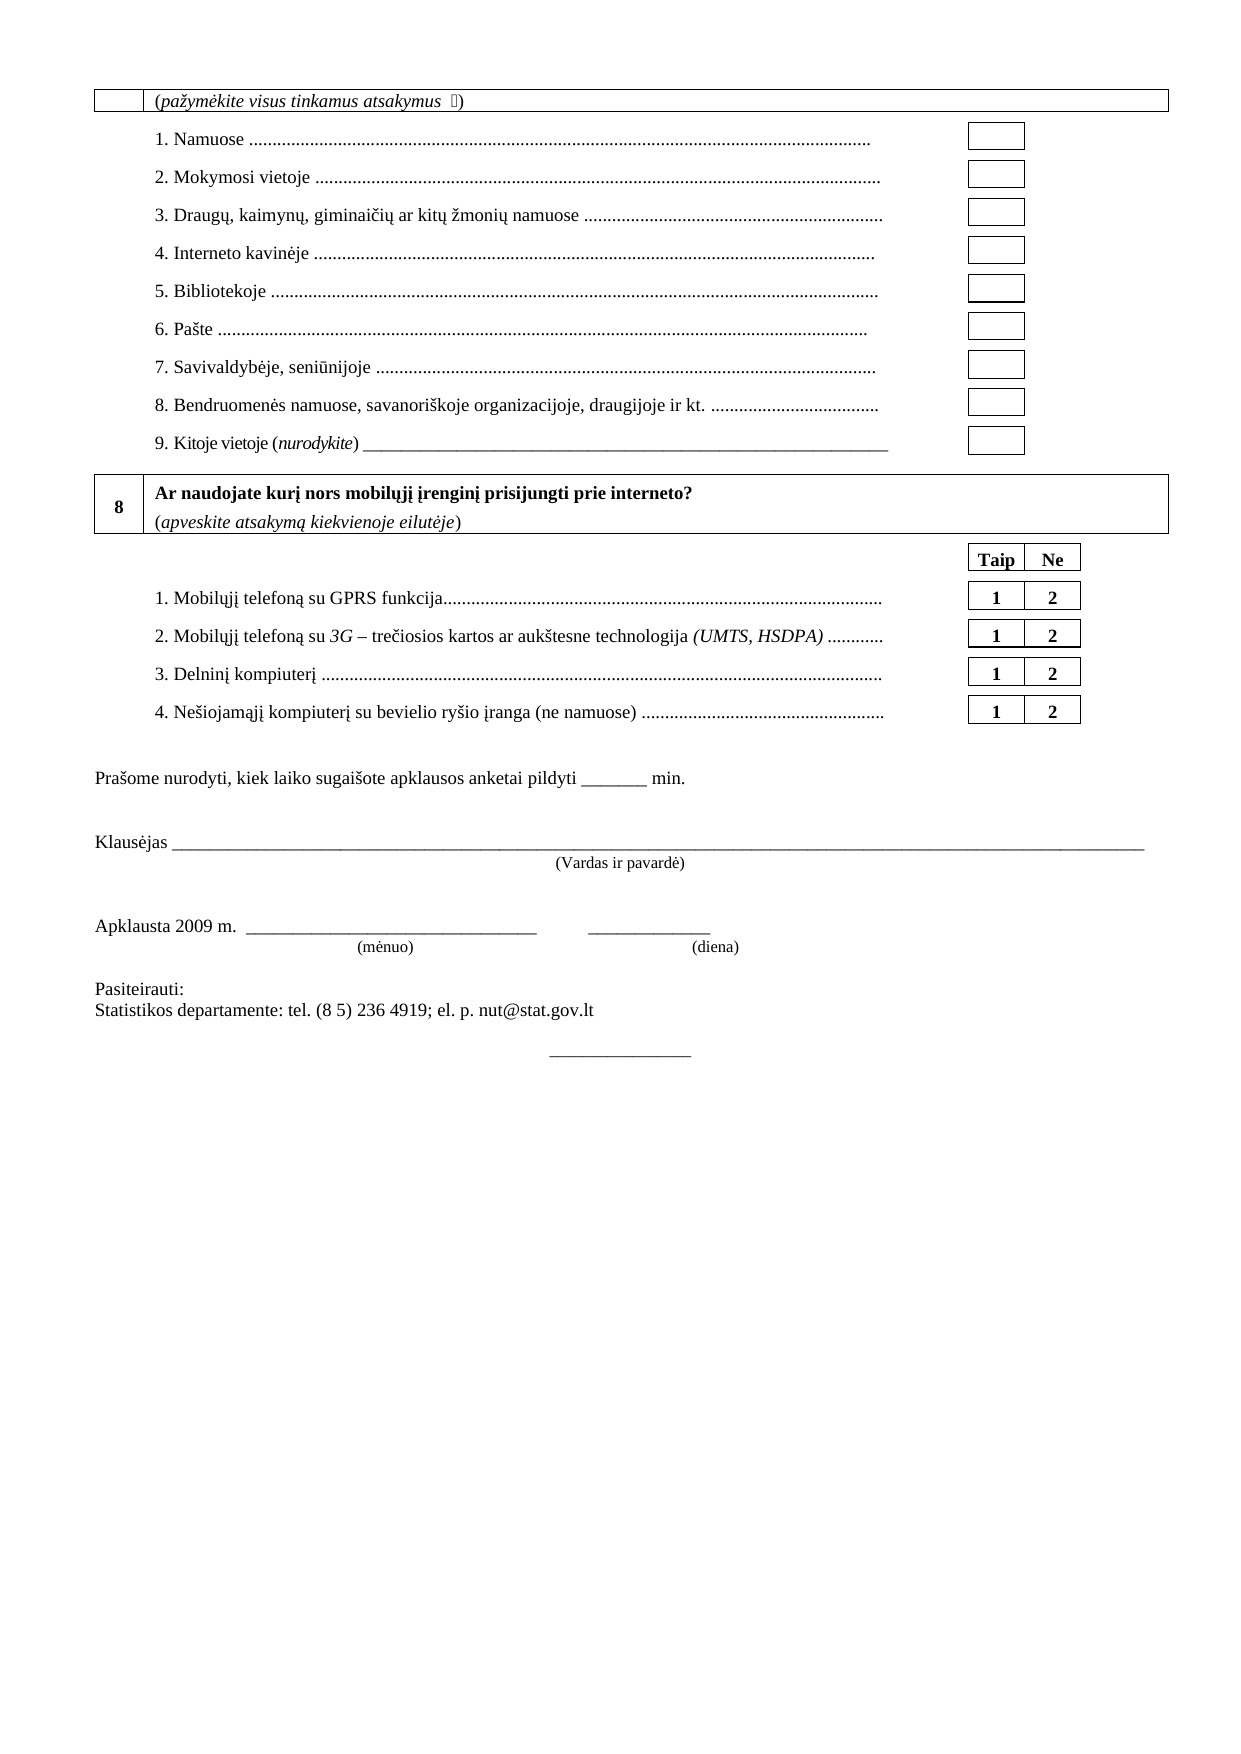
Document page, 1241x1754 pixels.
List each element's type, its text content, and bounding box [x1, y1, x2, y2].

table_header Ar naudojate kurį nors mobilųjį įrenginį prisijungti prie interneto? (apveskite atsakymą kiekvienoje eilutėje) [144, 475, 1168, 532]
text _________________ [94, 1040, 1146, 1059]
table_header [969, 199, 1024, 225]
table_header 2 [1025, 658, 1080, 684]
text pasiteirauti: [94, 977, 1146, 999]
table_header 2. Mobilųjį telefoną su 3G – trečiosios kartos ar aukštesne technologija (UMTS, HSDPA) ............ [143, 619, 968, 646]
text (mėnuo) (diena) [357, 937, 1146, 956]
table_header Taip [969, 544, 1024, 570]
table_header 1 [969, 696, 1024, 722]
table_header 8. Bendruomenės namuose, savanoriškoje organizacijoje, draugijoje ir kt. .................................... [143, 388, 968, 415]
table_header [1081, 543, 1168, 570]
table_header [95, 274, 143, 301]
table_header [95, 543, 143, 570]
table_header Ne [1025, 544, 1080, 570]
table_header [95, 160, 143, 187]
text Klausėjas [94, 831, 1146, 853]
table_header [95, 695, 143, 722]
table_header [1025, 236, 1168, 263]
table_header [969, 389, 1024, 415]
text Statistikos departamente: tel. (8 5) 236 4919; el. p. nut@stat.gov.lt [94, 999, 1146, 1021]
table_header [1025, 122, 1168, 149]
table_header [95, 122, 143, 149]
table_header [1081, 581, 1168, 608]
table_header [1025, 274, 1168, 301]
table_header [95, 619, 143, 646]
table_header (pažymėkite visus tinkamus atsakymus ) [144, 90, 1168, 111]
table_header 4. Interneto kavinėje ........................................................................................................................ [143, 236, 968, 263]
table_header [1025, 160, 1168, 187]
table_header [1081, 657, 1168, 684]
table_header [969, 275, 1024, 301]
table_header [1081, 619, 1168, 646]
table_header [95, 388, 143, 415]
table_header 3. Delninį kompiuterį ........................................................................................................................ [143, 657, 968, 684]
table_header [95, 198, 143, 225]
table_header [1025, 350, 1168, 377]
table_header 1 [969, 620, 1024, 646]
table_header [143, 543, 968, 570]
table_header [95, 581, 143, 608]
table_header 9. Kitoje vietoje (nurodykite) ________________________________________________________ [143, 426, 968, 453]
text Prašome nurodyti, kiek laiko sugaišote apklausos anketai pildyti _______ min. [94, 767, 1146, 788]
table_header [1025, 312, 1168, 339]
table_header [1081, 695, 1168, 722]
table_header 1 [969, 582, 1024, 608]
table_header [969, 161, 1024, 187]
table_header [95, 90, 143, 111]
table_header [95, 426, 143, 453]
table_header 7. Savivaldybėje, seniūnijoje ........................................................................................................... [143, 350, 968, 377]
table_header 2 [1025, 582, 1080, 608]
table_header [969, 427, 1024, 453]
table_header [95, 312, 143, 339]
table_header [95, 350, 143, 377]
text Apklausta 2009 m. _______________________________ _____________ [94, 915, 1146, 937]
table_header [95, 236, 143, 263]
table_header 1 [969, 658, 1024, 684]
table_header 4. Nešiojamąjį kompiuterį su bevielio ryšio įranga (ne namuose) .................................................... [143, 695, 968, 722]
table_header [95, 657, 143, 684]
table_header 8 [95, 475, 143, 532]
table_header 2 [1025, 696, 1080, 722]
table_header [1025, 198, 1168, 225]
table_header 2. Mokymosi vietoje ......................................................................................................................... [143, 160, 968, 187]
table_header [969, 313, 1024, 339]
table_header 3. Draugų, kaimynų, giminaičių ar kitų žmonių namuose ................................................................ [143, 198, 968, 225]
table_header 5. Bibliotekoje .................................................................................................................................. [143, 274, 968, 301]
table_header 1. Namuose ..................................................................................................................................... [143, 122, 968, 149]
table_header 2 [1025, 620, 1080, 646]
table_header [969, 351, 1024, 377]
table_header 6. Pašte ........................................................................................................................................... [143, 312, 968, 339]
table_header [1025, 426, 1168, 453]
table_header 1. Mobilųjį telefoną su GPRS funkcija.............................................................................................. [143, 581, 968, 608]
table_header [969, 123, 1024, 149]
table_header [969, 237, 1024, 263]
table_header [1025, 388, 1168, 415]
text (Vardas ir pavardė) [94, 853, 1146, 872]
